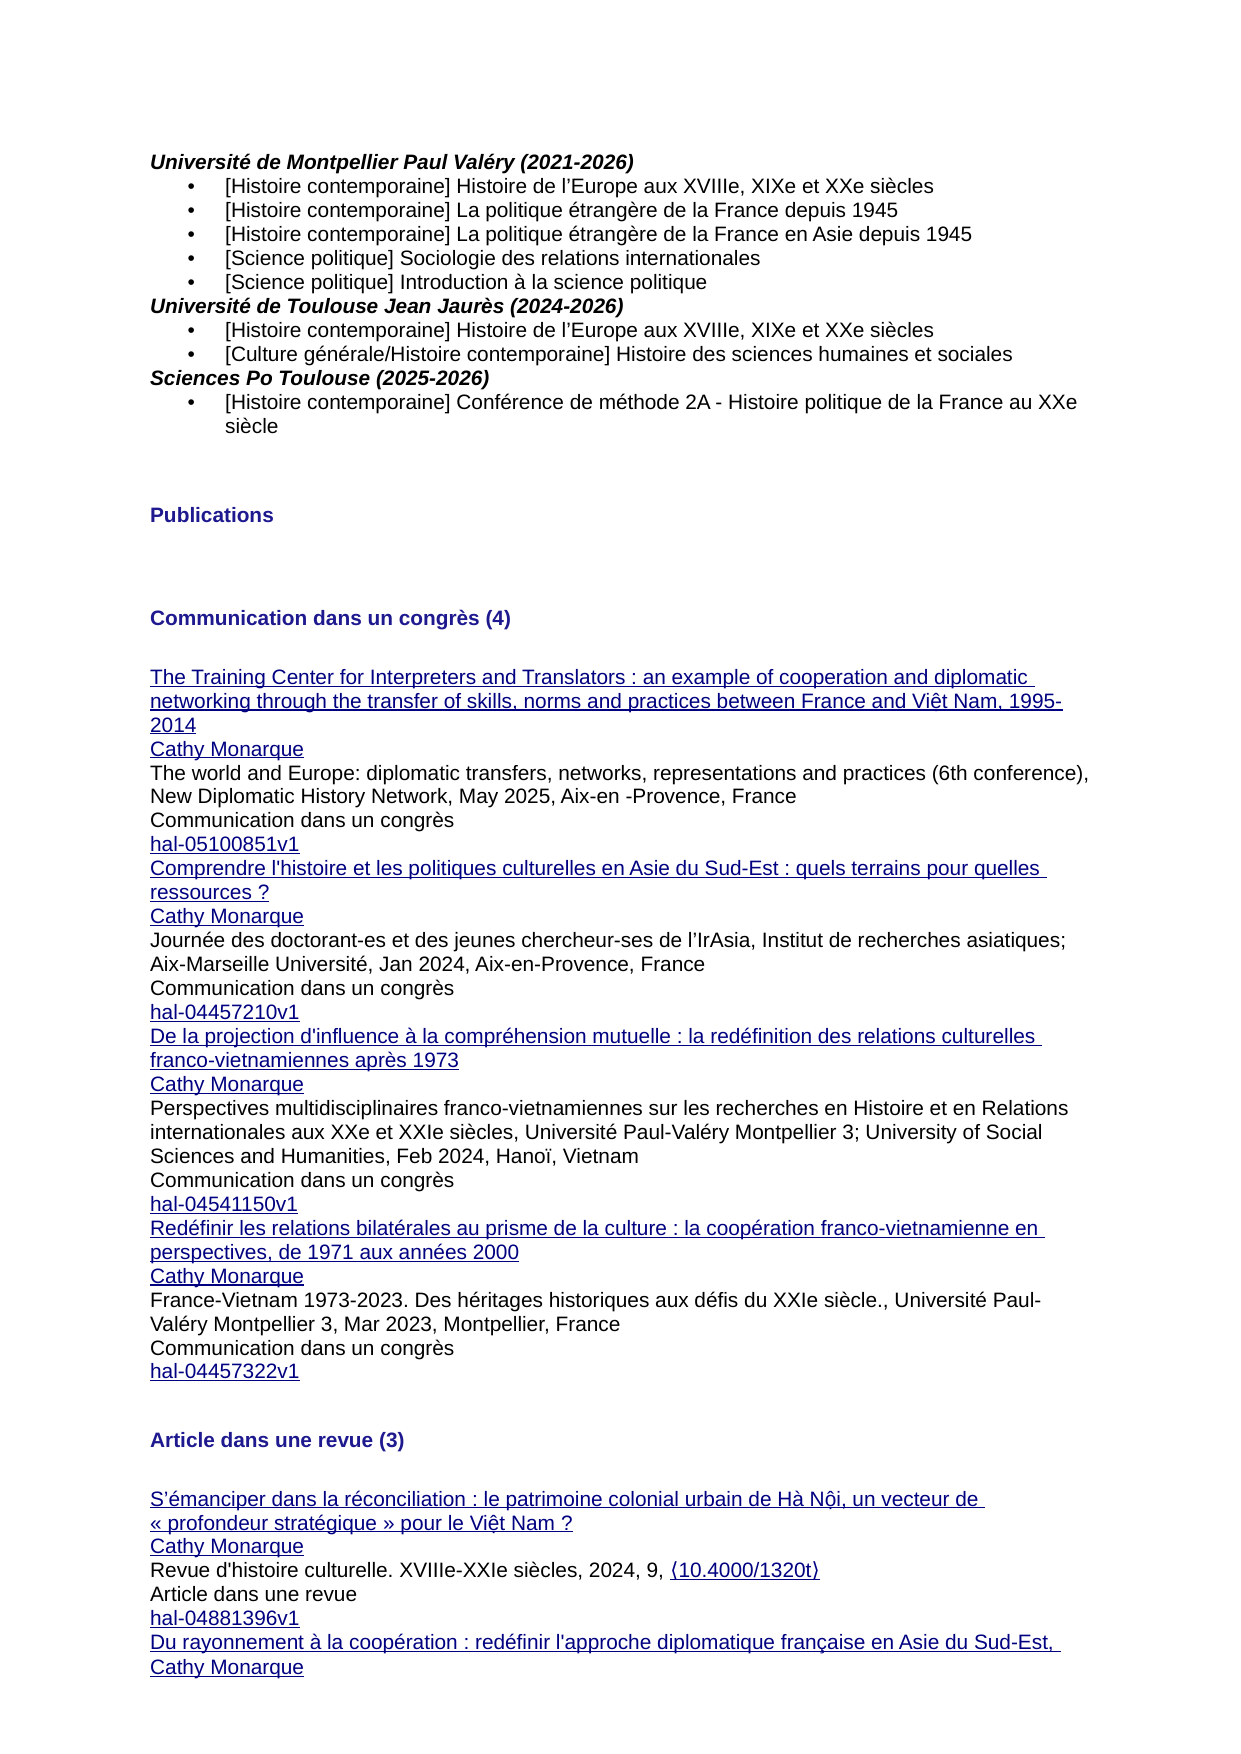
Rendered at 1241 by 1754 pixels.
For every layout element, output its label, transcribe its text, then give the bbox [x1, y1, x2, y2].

table_header The Training Center for Interpreters and Translators : an example of cooperation and diplomatic networking through the transfer of skills, norms and practices between France and Việt Nam, 1995-2014 Cathy Monarque The world and Europe: diplomatic transfers, networks, representations and practices (6th conference), New Diplomatic History Network, May 2025, Aix-en -Provence, France Communication dans un congrès hal-05100851v1 [150, 665, 1090, 856]
text Université de Toulouse Jean Jaurès (2024-2026) [150, 294, 1090, 318]
list [Histoire contemporaine] Histoire de l’Europe aux XVIIIe, XIXe et XXe siècles [187, 318, 1090, 342]
list [Histoire contemporaine] La politique étrangère de la France en Asie depuis 1945 [187, 222, 1090, 246]
text Université de Montpellier Paul Valéry (2021-2026) [150, 150, 1090, 174]
table_cell Du rayonnement à la coopération : redéfinir l'approche diplomatique française en Asie du Sud-Est, 1972-1976 Cathy Monarque [150, 1630, 1090, 1679]
table_header S’émanciper dans la réconciliation : le patrimoine colonial urbain de Hà Nội, un vecteur de « profondeur stratégique » pour le Việt Nam ? Cathy Monarque Revue d'histoire culturelle. XVIIIe-XXIe siècles, 2024, 9, ⟨10.4000/1320t⟩ Article dans une revue hal-04881396v1 [150, 1486, 1090, 1630]
list [Science politique] Sociologie des relations internationales [187, 246, 1090, 270]
table_cell De la projection d'influence à la compréhension mutuelle : la redéfinition des relations culturelles franco-vietnamiennes après 1973 Cathy Monarque Perspectives multidisciplinaires franco-vietnamiennes sur les recherches en Histoire et en Relations internationales aux XXe et XXIe siècles, Université Paul-Valéry Montpellier 3; University of Social Sciences and Humanities, Feb 2024, Hanoï, Vietnam Communication dans un congrès hal-04541150v1 [150, 1024, 1090, 1216]
list [Histoire contemporaine] La politique étrangère de la France depuis 1945 [187, 198, 1090, 222]
text Sciences Po Toulouse (2025-2026) [150, 366, 1090, 389]
list [Histoire contemporaine] Histoire de l’Europe aux XVIIIe, XIXe et XXe siècles [187, 174, 1090, 198]
list [Histoire contemporaine] Conférence de méthode 2A - Histoire politique de la France au XXe siècle [187, 389, 1090, 437]
table_cell Comprendre l'histoire et les politiques culturelles en Asie du Sud-Est : quels terrains pour quelles ressources ? Cathy Monarque Journée des doctorant-es et des jeunes chercheur-ses de l’IrAsia, Institut de recherches asiatiques; Aix-Marseille Université, Jan 2024, Aix-en-Provence, France Communication dans un congrès hal-04457210v1 [150, 856, 1090, 1024]
subtitle Publications [150, 503, 1090, 527]
table_cell Redéfinir les relations bilatérales au prisme de la culture : la coopération franco-vietnamienne en perspectives, de 1971 aux années 2000 Cathy Monarque France-Vietnam 1973-2023. Des héritages historiques aux défis du XXIe siècle., Université Paul-Valéry Montpellier 3, Mar 2023, Montpellier, France Communication dans un congrès hal-04457322v1 [150, 1216, 1090, 1383]
subtitle Communication dans un congrès (4) [150, 606, 1090, 630]
subtitle Article dans une revue (3) [150, 1428, 1090, 1452]
list [Culture générale/Histoire contemporaine] Histoire des sciences humaines et sociales [187, 342, 1090, 366]
list [Science politique] Introduction à la science politique [187, 270, 1090, 294]
